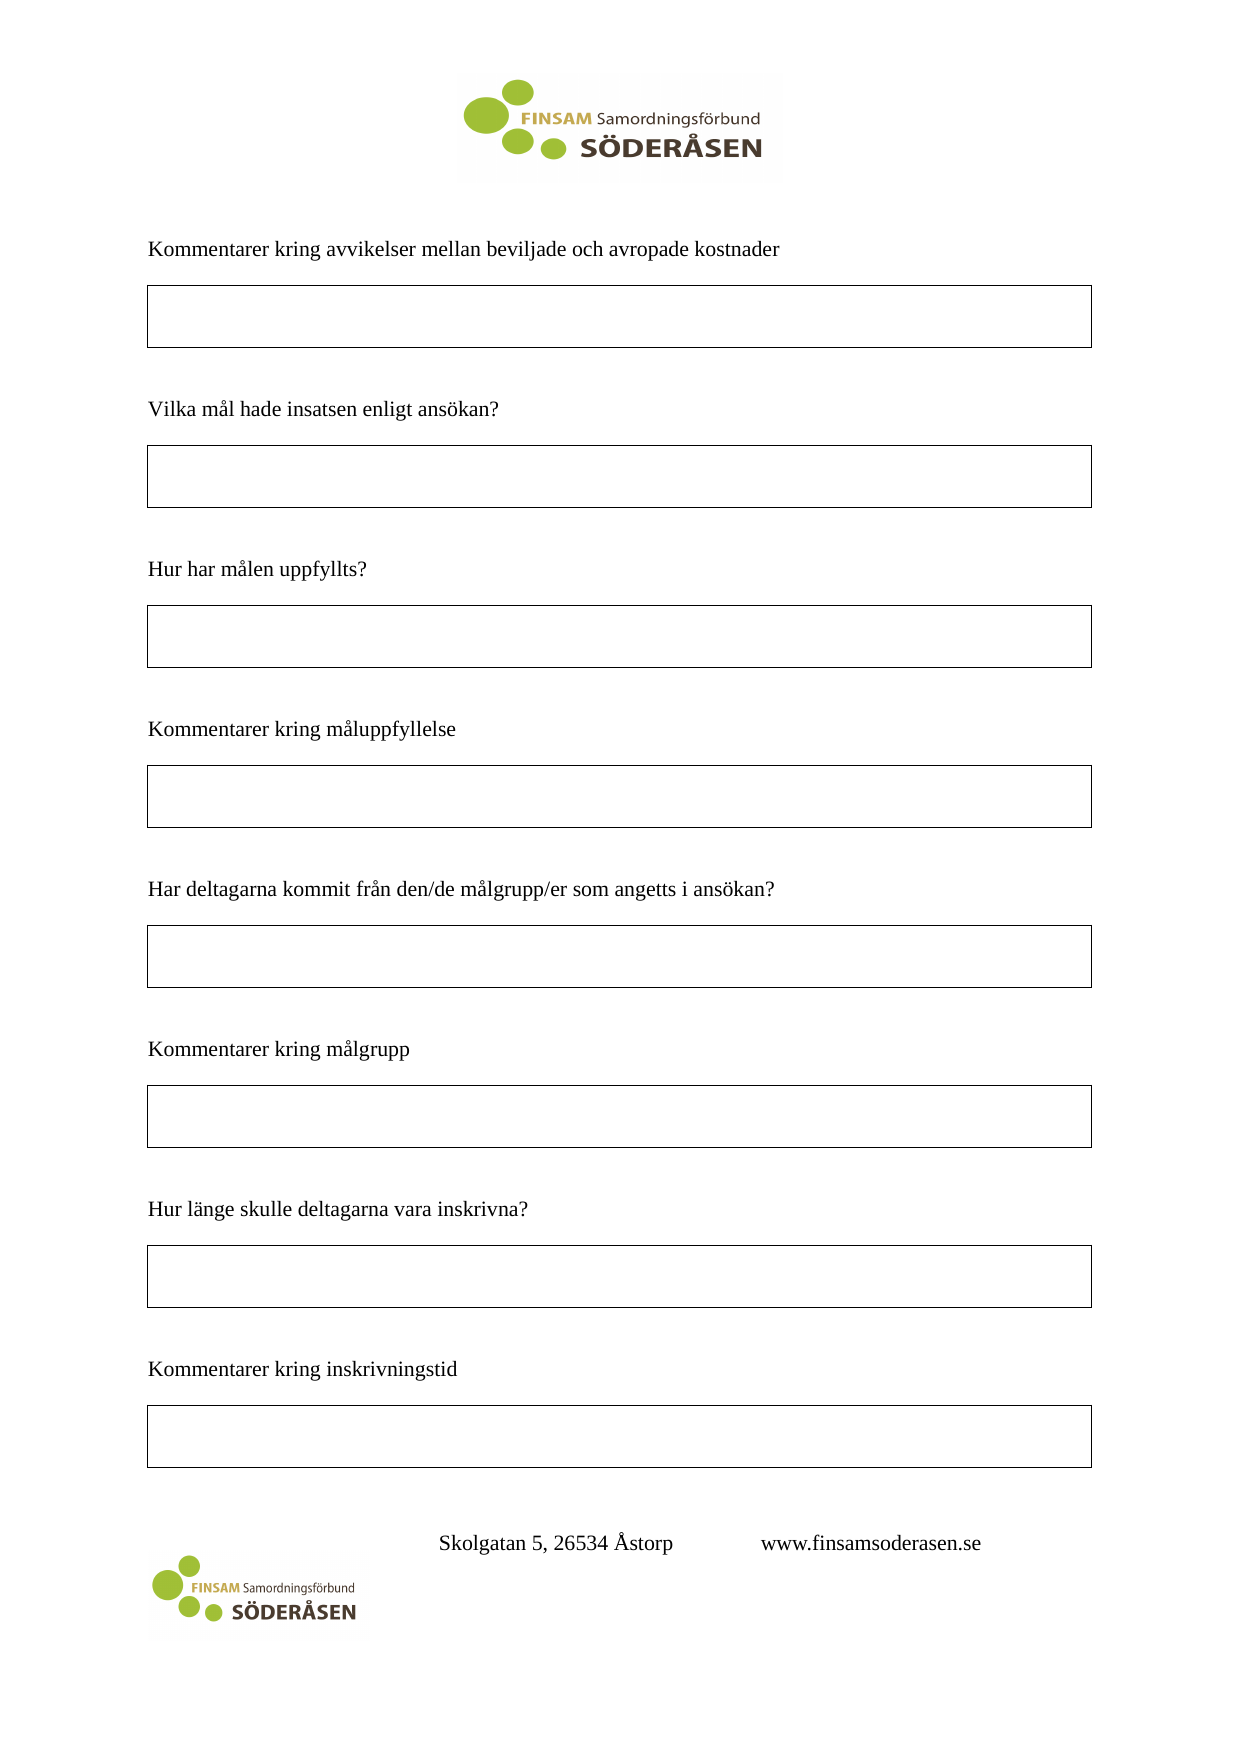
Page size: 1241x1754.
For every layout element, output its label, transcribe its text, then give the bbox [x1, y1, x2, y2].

table_header [148, 606, 1091, 667]
table_header [148, 1406, 1091, 1467]
table_header [148, 286, 1091, 347]
table_header [148, 1246, 1091, 1307]
text Hur har målen uppfyllts? [148, 556, 1093, 582]
text Har deltagarna kommit från den/de målgrupp/er som angetts i ansökan? [148, 876, 1093, 902]
table_header [148, 926, 1091, 987]
table_header [148, 766, 1091, 827]
text Kommentarer kring avvikelser mellan beviljade och avropade kostnader [148, 236, 1093, 262]
text Kommentarer kring inskrivningstid [148, 1356, 1093, 1382]
table_header [148, 1086, 1091, 1147]
table_header [148, 446, 1091, 507]
text Kommentarer kring måluppfyllelse [148, 716, 1093, 742]
text Vilka mål hade insatsen enligt ansökan? [148, 396, 1093, 422]
text Kommentarer kring målgrupp [148, 1036, 1093, 1062]
text Hur länge skulle deltagarna vara inskrivna? [148, 1196, 1093, 1222]
